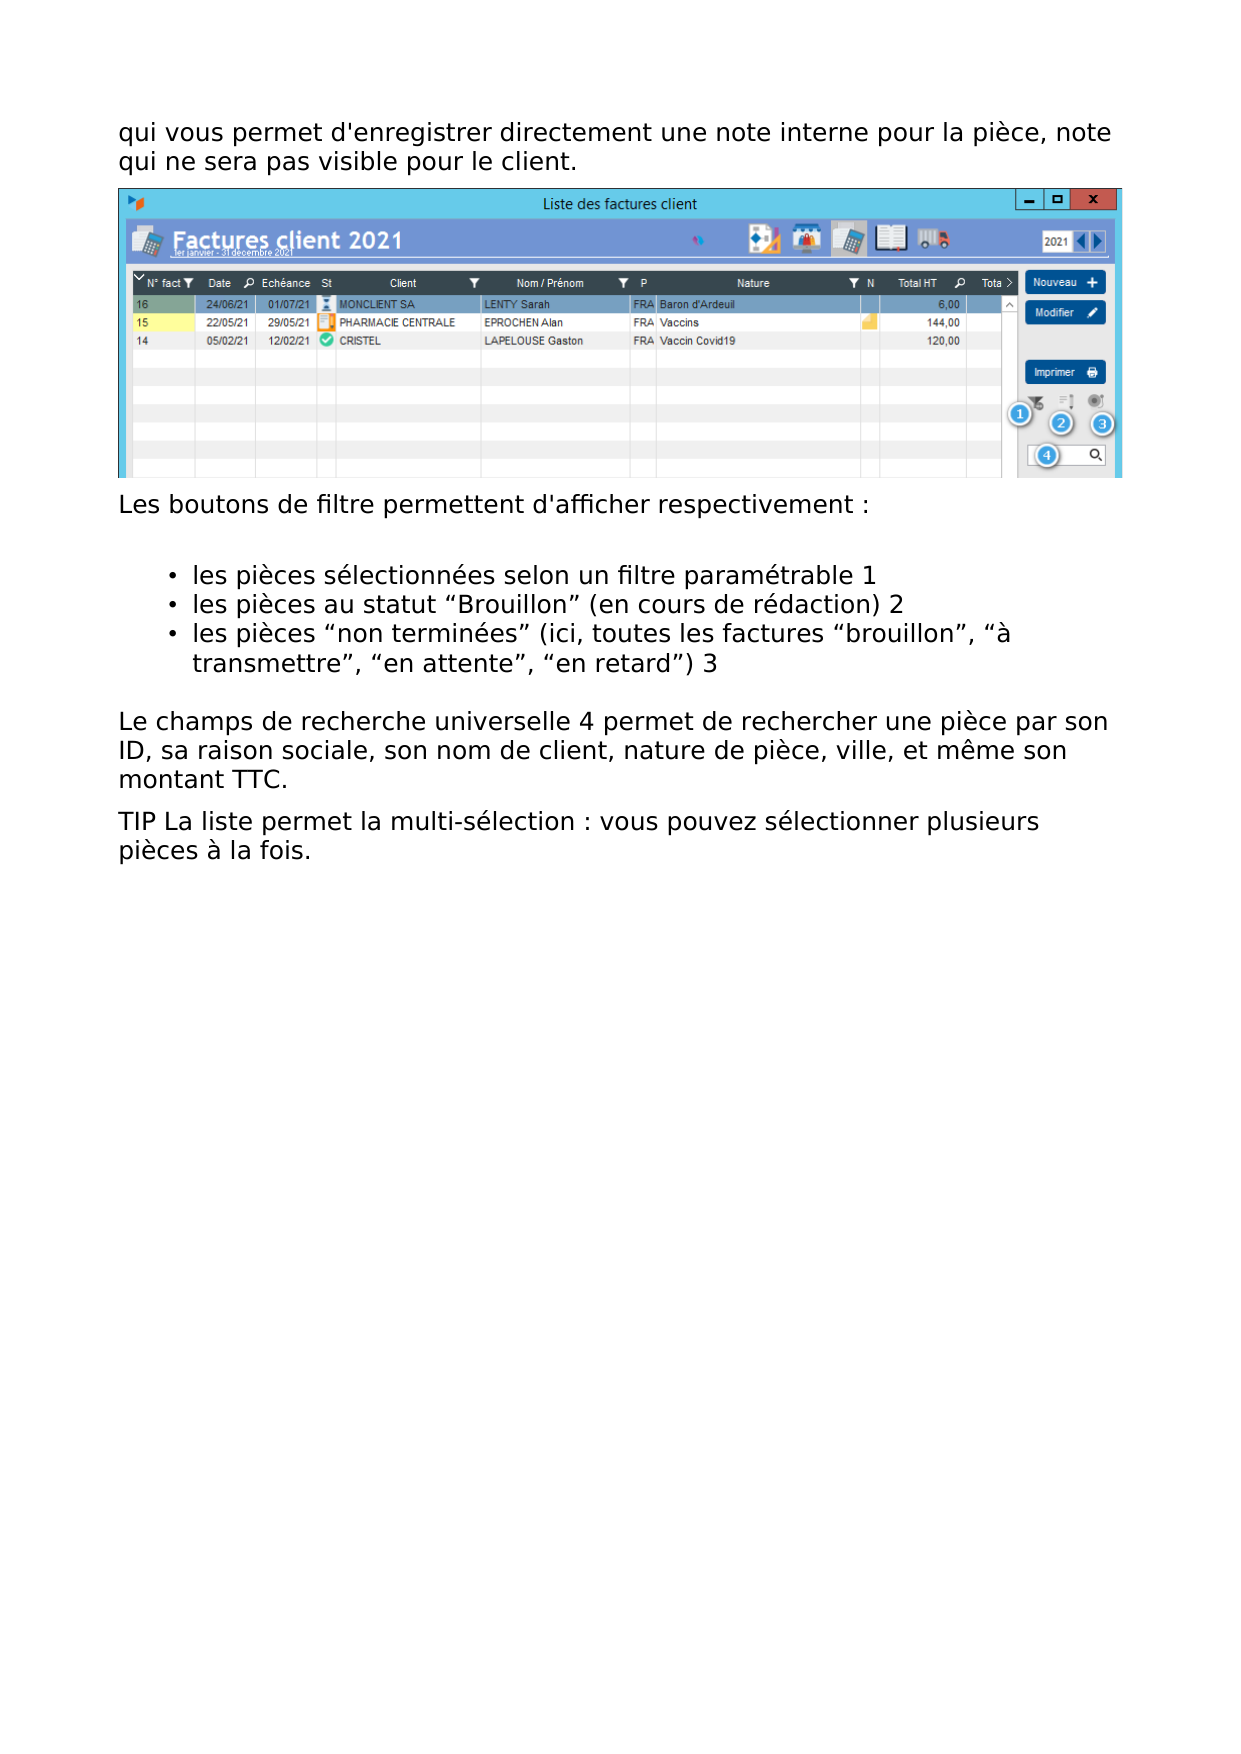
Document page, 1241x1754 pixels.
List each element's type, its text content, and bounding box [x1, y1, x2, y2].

text TIP La liste permet la multi-sélection : vous pouvez sélectionner plusieurs pièces à la fois. [118, 807, 1122, 866]
list les pièces au statut “Brouillon” (en cours de rédaction) 2 [177, 590, 1122, 619]
text Le champs de recherche universelle 4 permet de rechercher une pièce par son ID, sa raison sociale, son nom de client, nature de pièce, ville, et même son montant TTC. [118, 707, 1122, 795]
picture [118, 188, 1123, 478]
text qui vous permet d'enregistrer directement une note interne pour la pièce, note qui ne sera pas visible pour le client. [118, 118, 1122, 176]
text Les boutons de filtre permettent d'afficher respectivement : [118, 490, 1122, 519]
list les pièces sélectionnées selon un filtre paramétrable 1 [177, 561, 1122, 590]
list les pièces “non terminées” (ici, toutes les factures “brouillon”, “à transmettre”, “en attente”, “en retard”) 3 [177, 619, 1122, 678]
